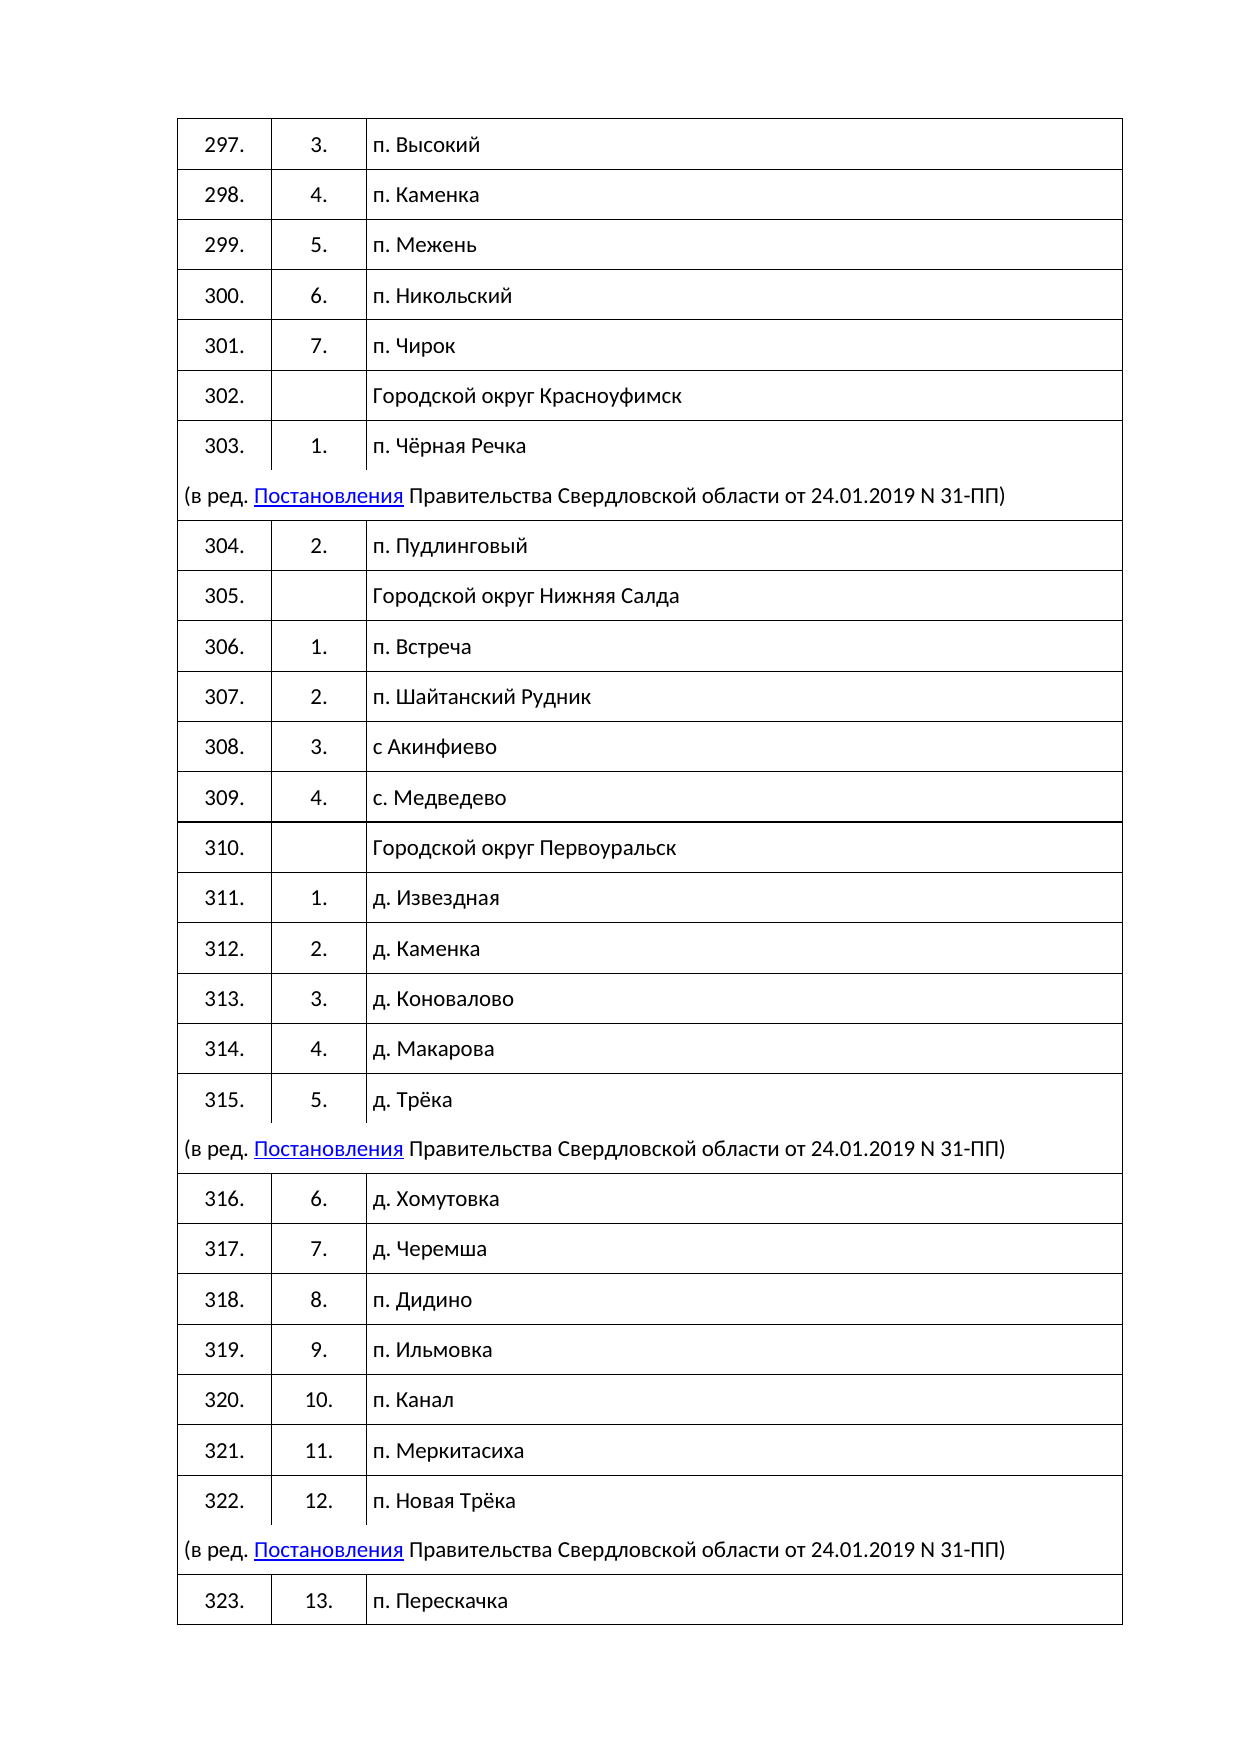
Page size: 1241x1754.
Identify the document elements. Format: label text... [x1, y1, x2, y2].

table_cell (в ред. Постановления Правительства Свердловской области от 24.01.2019 N 31-ПП) [178, 1525, 1122, 1574]
table_cell 314. [178, 1024, 271, 1073]
table_cell 3. [272, 974, 366, 1023]
table_cell 309. [178, 772, 271, 821]
table_cell 2. [272, 923, 366, 972]
table_cell (в ред. Постановления Правительства Свердловской области от 24.01.2019 N 31-ПП) [178, 470, 1122, 519]
table_cell 310. [178, 823, 271, 872]
table_cell д. Черемша [367, 1224, 1122, 1273]
table_cell [272, 571, 366, 620]
table_cell д. Коновалово [367, 974, 1122, 1023]
table_cell (в ред. Постановления Правительства Свердловской области от 24.01.2019 N 31-ПП) [178, 1123, 1122, 1173]
table_cell д. Макарова [367, 1024, 1122, 1073]
table_cell 3. [272, 722, 366, 771]
table_cell 4. [272, 1024, 366, 1073]
table_cell [272, 823, 366, 872]
table_cell 308. [178, 722, 271, 771]
table_cell 4. [272, 772, 366, 821]
table_cell 311. [178, 873, 271, 922]
table_cell 305. [178, 571, 271, 620]
table_cell 323. [178, 1575, 271, 1624]
table_cell п. Чёрная Речка [367, 421, 1122, 470]
table_cell д. Трёка [367, 1074, 1122, 1123]
table_cell 13. [272, 1575, 366, 1624]
table_cell 317. [178, 1224, 271, 1273]
table_cell 297. [178, 119, 271, 168]
table_cell 1. [272, 873, 366, 922]
table_cell 2. [272, 672, 366, 721]
table_cell 6. [272, 270, 366, 319]
table_cell 1. [272, 621, 366, 671]
table_cell с Акинфиево [367, 722, 1122, 771]
table_cell п. Никольский [367, 270, 1122, 319]
table_cell 6. [272, 1174, 366, 1223]
table_cell 8. [272, 1274, 366, 1323]
table_cell 299. [178, 220, 271, 269]
table_cell п. Встреча [367, 621, 1122, 671]
table_cell 320. [178, 1375, 271, 1424]
table_cell 318. [178, 1274, 271, 1323]
table_cell п. Шайтанский Рудник [367, 672, 1122, 721]
table_cell п. Дидино [367, 1274, 1122, 1323]
table_cell 5. [272, 1074, 366, 1123]
table_cell 298. [178, 170, 271, 219]
table_cell 300. [178, 270, 271, 319]
table_cell п. Межень [367, 220, 1122, 269]
table_cell [272, 371, 366, 420]
table_cell п. Меркитасиха [367, 1425, 1122, 1474]
table_cell 1. [272, 421, 366, 470]
table_cell 307. [178, 672, 271, 721]
table_cell п. Высокий [367, 119, 1122, 168]
table_cell 7. [272, 1224, 366, 1273]
table_cell 304. [178, 521, 271, 570]
table_cell 321. [178, 1425, 271, 1474]
table_cell д. Каменка [367, 923, 1122, 972]
table_cell Городской округ Нижняя Салда [367, 571, 1122, 620]
table_cell 9. [272, 1325, 366, 1374]
table_cell Городской округ Красноуфимск [367, 371, 1122, 420]
table_cell 316. [178, 1174, 271, 1223]
table_cell п. Чирок [367, 320, 1122, 370]
table_cell п. Ильмовка [367, 1325, 1122, 1374]
table_cell 319. [178, 1325, 271, 1374]
table_cell 4. [272, 170, 366, 219]
table_cell 303. [178, 421, 271, 470]
table_cell д. Извездная [367, 873, 1122, 922]
table_cell 315. [178, 1074, 271, 1123]
table_cell д. Хомутовка [367, 1174, 1122, 1223]
table_cell 313. [178, 974, 271, 1023]
table_cell 11. [272, 1425, 366, 1474]
table_cell 12. [272, 1476, 366, 1525]
table_cell п. Перескачка [367, 1575, 1122, 1624]
table_cell 306. [178, 621, 271, 671]
table_cell 3. [272, 119, 366, 168]
table_cell 7. [272, 320, 366, 370]
table_cell 322. [178, 1476, 271, 1525]
table_cell п. Пудлинговый [367, 521, 1122, 570]
table_cell п. Новая Трёка [367, 1476, 1122, 1525]
table_cell 302. [178, 371, 271, 420]
table_cell 301. [178, 320, 271, 370]
table_cell Городской округ Первоуральск [367, 823, 1122, 872]
table_cell 2. [272, 521, 366, 570]
table_cell 5. [272, 220, 366, 269]
table_cell с. Медведево [367, 772, 1122, 821]
table_cell п. Каменка [367, 170, 1122, 219]
table_cell 10. [272, 1375, 366, 1424]
table_cell п. Канал [367, 1375, 1122, 1424]
table_cell 312. [178, 923, 271, 972]
